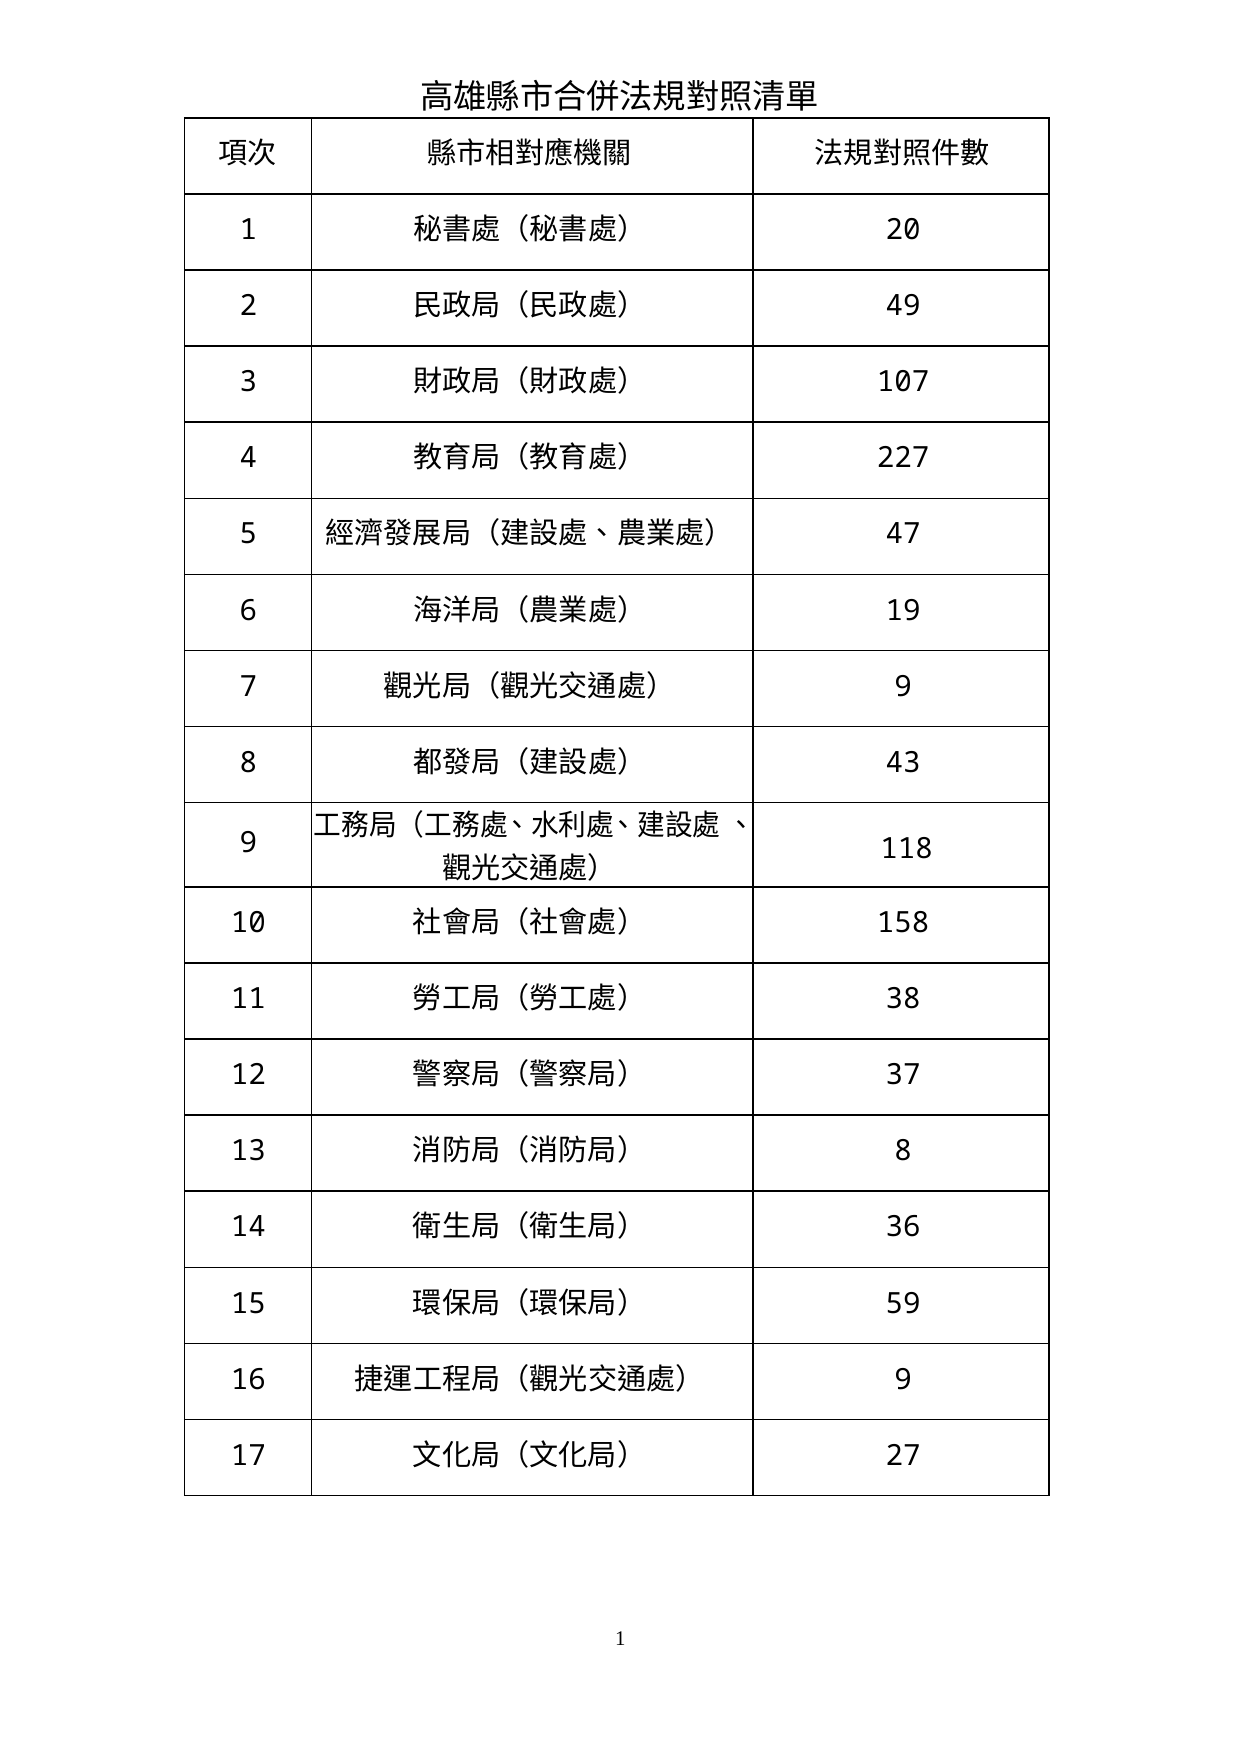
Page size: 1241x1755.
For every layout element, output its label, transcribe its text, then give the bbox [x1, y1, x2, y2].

table_cell 9 [754, 1344, 1048, 1418]
table_cell 7 [185, 651, 311, 726]
table_cell 勞工局（勞工處） [312, 964, 752, 1038]
table_cell 4 [185, 423, 311, 497]
table_cell 14 [185, 1192, 311, 1266]
table_cell 環保局（環保局） [312, 1268, 752, 1342]
table_cell 3 [185, 347, 311, 421]
text 高雄縣市合併法規對照清單 [420, 75, 1066, 117]
table_header 縣市相對應機關 [312, 119, 752, 193]
table_cell 10 [185, 888, 311, 962]
table_cell 49 [754, 271, 1048, 345]
table_cell 8 [185, 727, 311, 802]
table_cell 107 [754, 347, 1048, 421]
table_cell 38 [754, 964, 1048, 1038]
table_header 項次 [185, 119, 311, 193]
table_cell 227 [754, 423, 1048, 497]
table_cell 37 [754, 1040, 1048, 1114]
table_cell 觀光局（觀光交通處） [312, 651, 752, 726]
table_cell 12 [185, 1040, 311, 1114]
table_cell 海洋局（農業處） [312, 575, 752, 649]
table_cell 9 [185, 803, 311, 886]
table_cell 1 [185, 195, 311, 269]
table_cell 6 [185, 575, 311, 649]
table_cell 15 [185, 1268, 311, 1342]
table_cell 教育局（教育處） [312, 423, 752, 497]
table_cell 經濟發展局（建設處、農業處） [312, 499, 752, 573]
table_cell 消防局（消防局） [312, 1116, 752, 1190]
table_header 法規對照件數 [754, 119, 1048, 193]
table_cell 、 118 [754, 803, 1048, 886]
table_cell 都發局（建設處） [312, 727, 752, 802]
table_cell 19 [754, 575, 1048, 649]
table_cell 36 [754, 1192, 1048, 1266]
table_cell 警察局（警察局） [312, 1040, 752, 1114]
table_cell 27 [754, 1420, 1048, 1495]
table_cell 捷運工程局（觀光交通處） [312, 1344, 752, 1418]
table_cell 8 [754, 1116, 1048, 1190]
table_cell 社會局（社會處） [312, 888, 752, 962]
table_cell 47 [754, 499, 1048, 573]
table_cell 20 [754, 195, 1048, 269]
table_cell 11 [185, 964, 311, 1038]
table_cell 秘書處（秘書處） [312, 195, 752, 269]
table_cell 衛生局（衛生局） [312, 1192, 752, 1266]
table_cell 2 [185, 271, 311, 345]
table_cell 5 [185, 499, 311, 573]
table_cell 工務局（工務處、水利處、建設處 觀光交通處） [312, 803, 752, 886]
table_cell 民政局（民政處） [312, 271, 752, 345]
table_cell 16 [185, 1344, 311, 1418]
table_cell 43 [754, 727, 1048, 802]
table_cell 158 [754, 888, 1048, 962]
table_cell 文化局（文化局） [312, 1420, 752, 1495]
table_cell 13 [185, 1116, 311, 1190]
table_cell 17 [185, 1420, 311, 1495]
table_cell 59 [754, 1268, 1048, 1342]
table_cell 9 [754, 651, 1048, 726]
table_cell 財政局（財政處） [312, 347, 752, 421]
